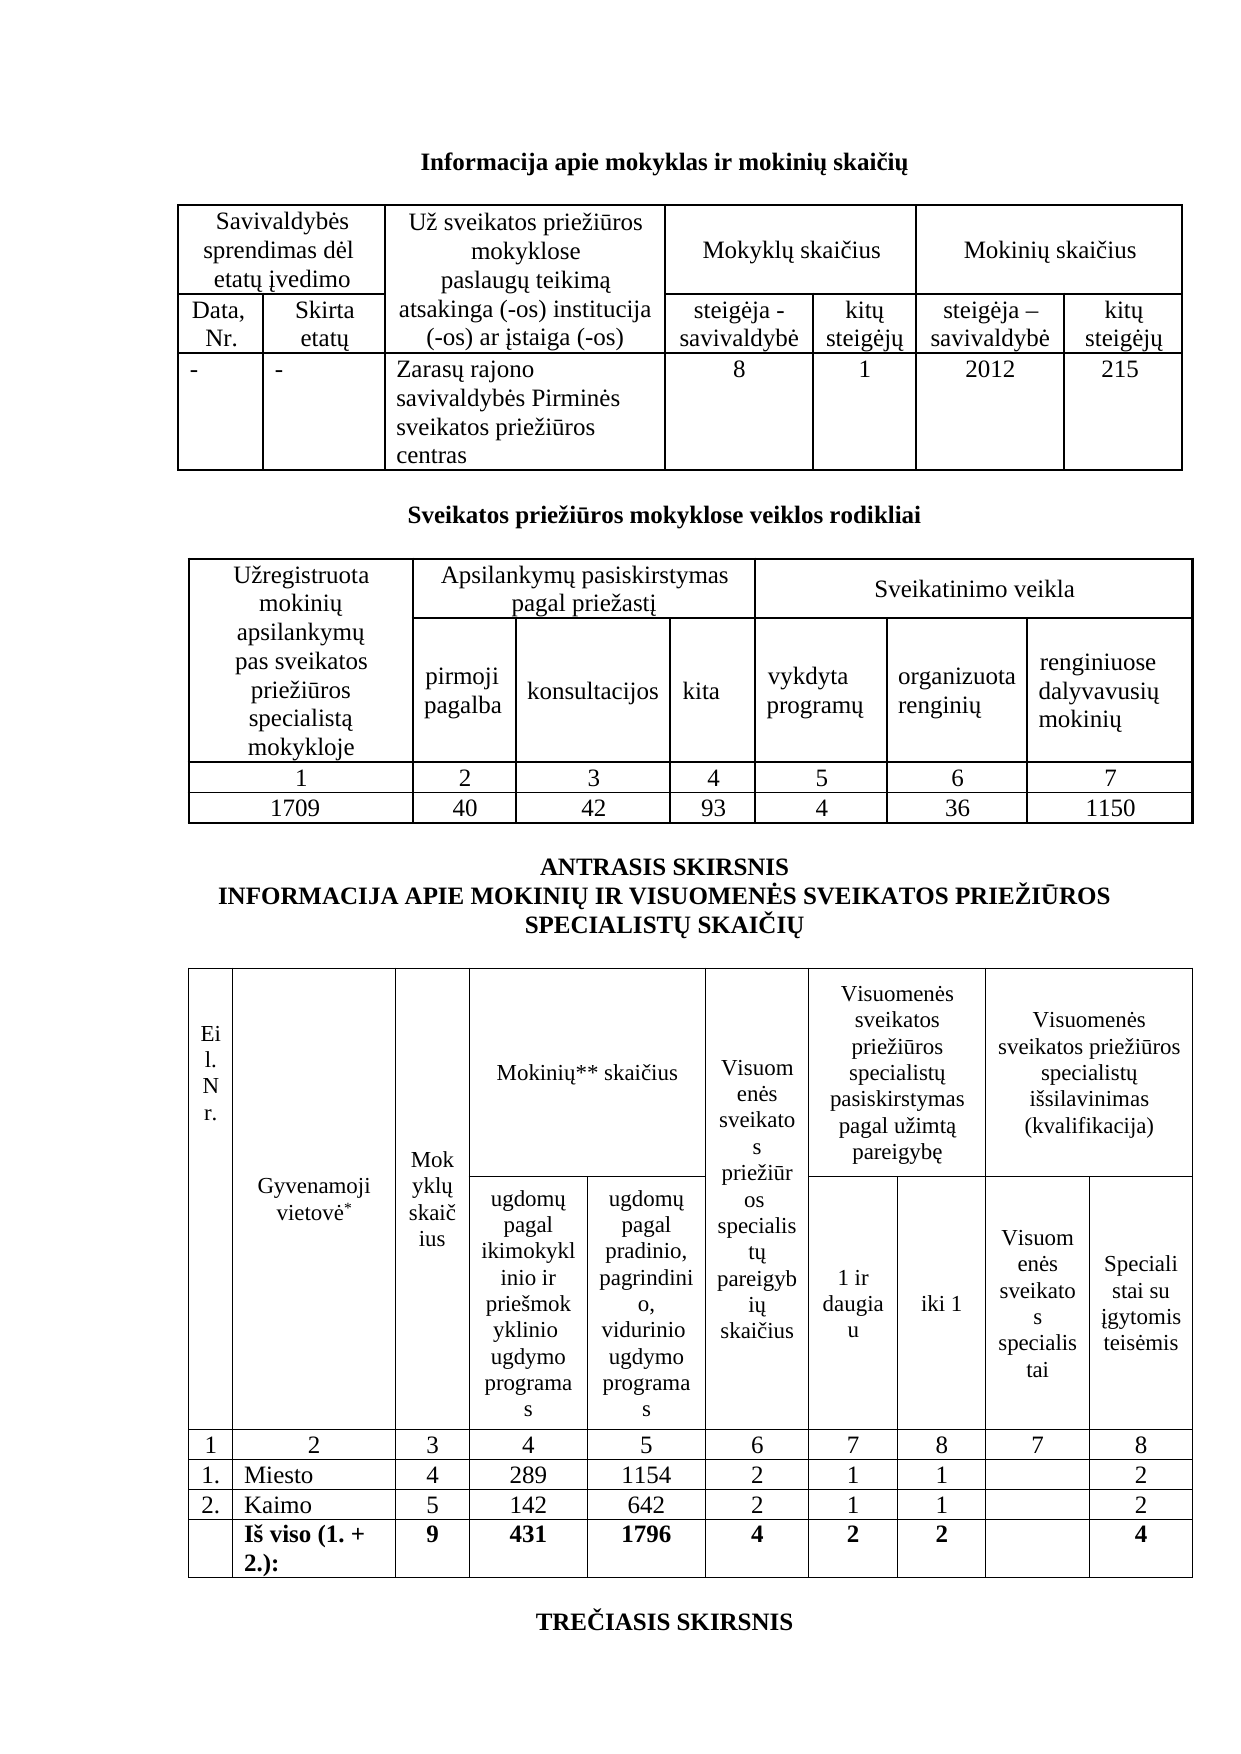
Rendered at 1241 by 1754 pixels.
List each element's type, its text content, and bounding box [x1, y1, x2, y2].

table_cell 142 [470, 1490, 587, 1518]
table_header Eil. Nr. [189, 969, 232, 1176]
table_cell [1193, 1519, 1240, 1577]
table_cell 1 ir daugiau [809, 1177, 897, 1429]
table_cell 6 [888, 763, 1026, 792]
table_cell 1. [189, 1460, 232, 1489]
table_cell 2 [706, 1490, 808, 1518]
text ANTRASIS SKIRSNIS [177, 852, 1152, 881]
table_header Mokinių** skaičius [470, 969, 705, 1176]
table_cell 7 [986, 1430, 1089, 1459]
table_cell Skirta etatų [264, 295, 384, 352]
text INFORMACIJA APIE MOKINIŲ IR VISUOMENĖS SVEIKATOS PRIEŽIŪROS SPECIALISTŲ SKAIČIŲ [177, 881, 1152, 939]
table_cell 3 [517, 763, 669, 792]
table_header Apsilankymų pasiskirstymas pagal priežastį [414, 560, 754, 617]
table_cell 4 [470, 1430, 587, 1459]
table_cell kitų steigėjų [1065, 295, 1181, 352]
table_cell 93 [671, 793, 754, 822]
table_cell 8 [898, 1430, 985, 1459]
table_cell [986, 1460, 1089, 1489]
table_cell 4 [1090, 1520, 1192, 1577]
table_cell [189, 1520, 232, 1577]
table_cell 7 [809, 1430, 897, 1459]
table_cell 215 [1065, 354, 1181, 469]
table_header Mokyklų skaičius [396, 969, 469, 1429]
table_cell [1193, 1176, 1240, 1429]
table_cell 5 [396, 1490, 469, 1518]
table_cell 3 [396, 1430, 469, 1459]
table_cell 642 [588, 1490, 705, 1518]
table_cell Zarasų rajono savivaldybės Pirminės sveikatos priežiūros centras [386, 354, 664, 469]
table_cell 40 [414, 793, 515, 822]
table_cell steigėja - savivaldybė [666, 295, 812, 352]
text Informacija apie mokyklas ir mokinių skaičių [177, 147, 1152, 176]
table_cell 1 [809, 1490, 897, 1518]
table_cell [986, 1520, 1089, 1577]
table_header Visuomenės sveikatos priežiūros specialistų pasiskirstymas pagal užimtą pareigybę [809, 969, 985, 1176]
table_cell 5 [588, 1430, 705, 1459]
table_cell Visuomenės sveikatos specialistai [986, 1177, 1089, 1429]
table_cell Iš viso (1. + 2.): [233, 1520, 395, 1577]
table_cell iki 1 [898, 1177, 985, 1429]
table_cell 1 [898, 1460, 985, 1489]
table_cell 5 [756, 763, 886, 792]
table_header Visuomenės sveikatos priežiūros specialistų išsilavinimas (kvalifikacija) [986, 969, 1192, 1176]
table_cell 4 [756, 793, 886, 822]
table_header Už sveikatos priežiūros mokyklose paslaugų teikimą atsakinga (-os) institucija (-os) ar įstaiga (-os) [386, 206, 664, 352]
table_header Mokinių skaičius [917, 206, 1181, 293]
table_cell ugdomų pagal pradinio, pagrindinio, vidurinio ugdymo programas [588, 1177, 705, 1429]
table_cell renginiuose dalyvavusių mokinių [1028, 619, 1191, 761]
table_cell 431 [470, 1520, 587, 1577]
table_cell 2 [1090, 1490, 1192, 1518]
table_cell 1 [814, 354, 915, 469]
table_cell 8 [1090, 1430, 1192, 1459]
table_cell 2 [898, 1520, 985, 1577]
table_cell 8 [666, 354, 812, 469]
table_cell Specialistai su įgytomis teisėmis [1090, 1177, 1192, 1429]
table_cell 1 [189, 1430, 232, 1459]
table_cell steigėja – savivaldybė [917, 295, 1063, 352]
table_cell 4 [671, 763, 754, 792]
table_cell [1193, 1459, 1240, 1489]
table_header Gyvenamoji vietovė* [233, 969, 395, 1429]
table_header Užregistruota mokinių apsilankymų pas sveikatos priežiūros specialistą mokykloje [190, 560, 412, 761]
table_cell [986, 1490, 1089, 1518]
table_cell 2 [1090, 1460, 1192, 1489]
table_cell - [264, 354, 384, 469]
table_header Sveikatinimo veikla [756, 560, 1191, 617]
table_cell 9 [396, 1520, 469, 1577]
table_cell 289 [470, 1460, 587, 1489]
table_cell ugdomų pagal ikimokyklinio ir priešmokyklinio ugdymo programas [470, 1177, 587, 1429]
table_cell 2 [233, 1430, 395, 1459]
table_cell - [179, 354, 262, 469]
table_cell 6 [706, 1430, 808, 1459]
table_cell 1796 [588, 1520, 705, 1577]
table_cell 36 [888, 793, 1026, 822]
table_cell [189, 1176, 232, 1429]
table_cell 2 [706, 1460, 808, 1489]
table_cell Kaimo [233, 1490, 395, 1518]
text TREČIASIS SKIRSNIS [177, 1607, 1152, 1636]
table_cell 2. [189, 1490, 232, 1518]
table_header Mokyklų skaičius [666, 206, 915, 293]
table_cell [1193, 1429, 1240, 1459]
table_cell [1193, 1489, 1240, 1518]
table_cell kitų steigėjų [814, 295, 915, 352]
table_cell 1 [809, 1460, 897, 1489]
table_cell vykdyta programų [756, 619, 886, 761]
table_cell 2012 [917, 354, 1063, 469]
table_cell 42 [517, 793, 669, 822]
table_cell 1 [190, 763, 412, 792]
table_cell 1154 [588, 1460, 705, 1489]
table_cell 2 [809, 1520, 897, 1577]
table_cell 1 [898, 1490, 985, 1518]
table_header Savivaldybės sprendimas dėl etatų įvedimo [179, 206, 384, 293]
table_cell pirmoji pagalba [414, 619, 515, 761]
table_cell Miesto [233, 1460, 395, 1489]
table_cell konsultacijos [517, 619, 669, 761]
table_cell 7 [1028, 763, 1191, 792]
table_cell organizuota renginių [888, 619, 1026, 761]
table_cell 2 [414, 763, 515, 792]
text Sveikatos priežiūros mokyklose veiklos rodikliai [177, 500, 1152, 529]
table_cell kita [671, 619, 754, 761]
table_cell 4 [706, 1520, 808, 1577]
table_header Visuomenės sveikatos priežiūros specialistų pareigybių skaičius [706, 969, 808, 1429]
table_cell 1709 [190, 793, 412, 822]
table_cell 4 [396, 1460, 469, 1489]
table_cell Data, Nr. [179, 295, 262, 352]
table_header [1193, 968, 1240, 1176]
table_cell 1150 [1028, 793, 1191, 822]
